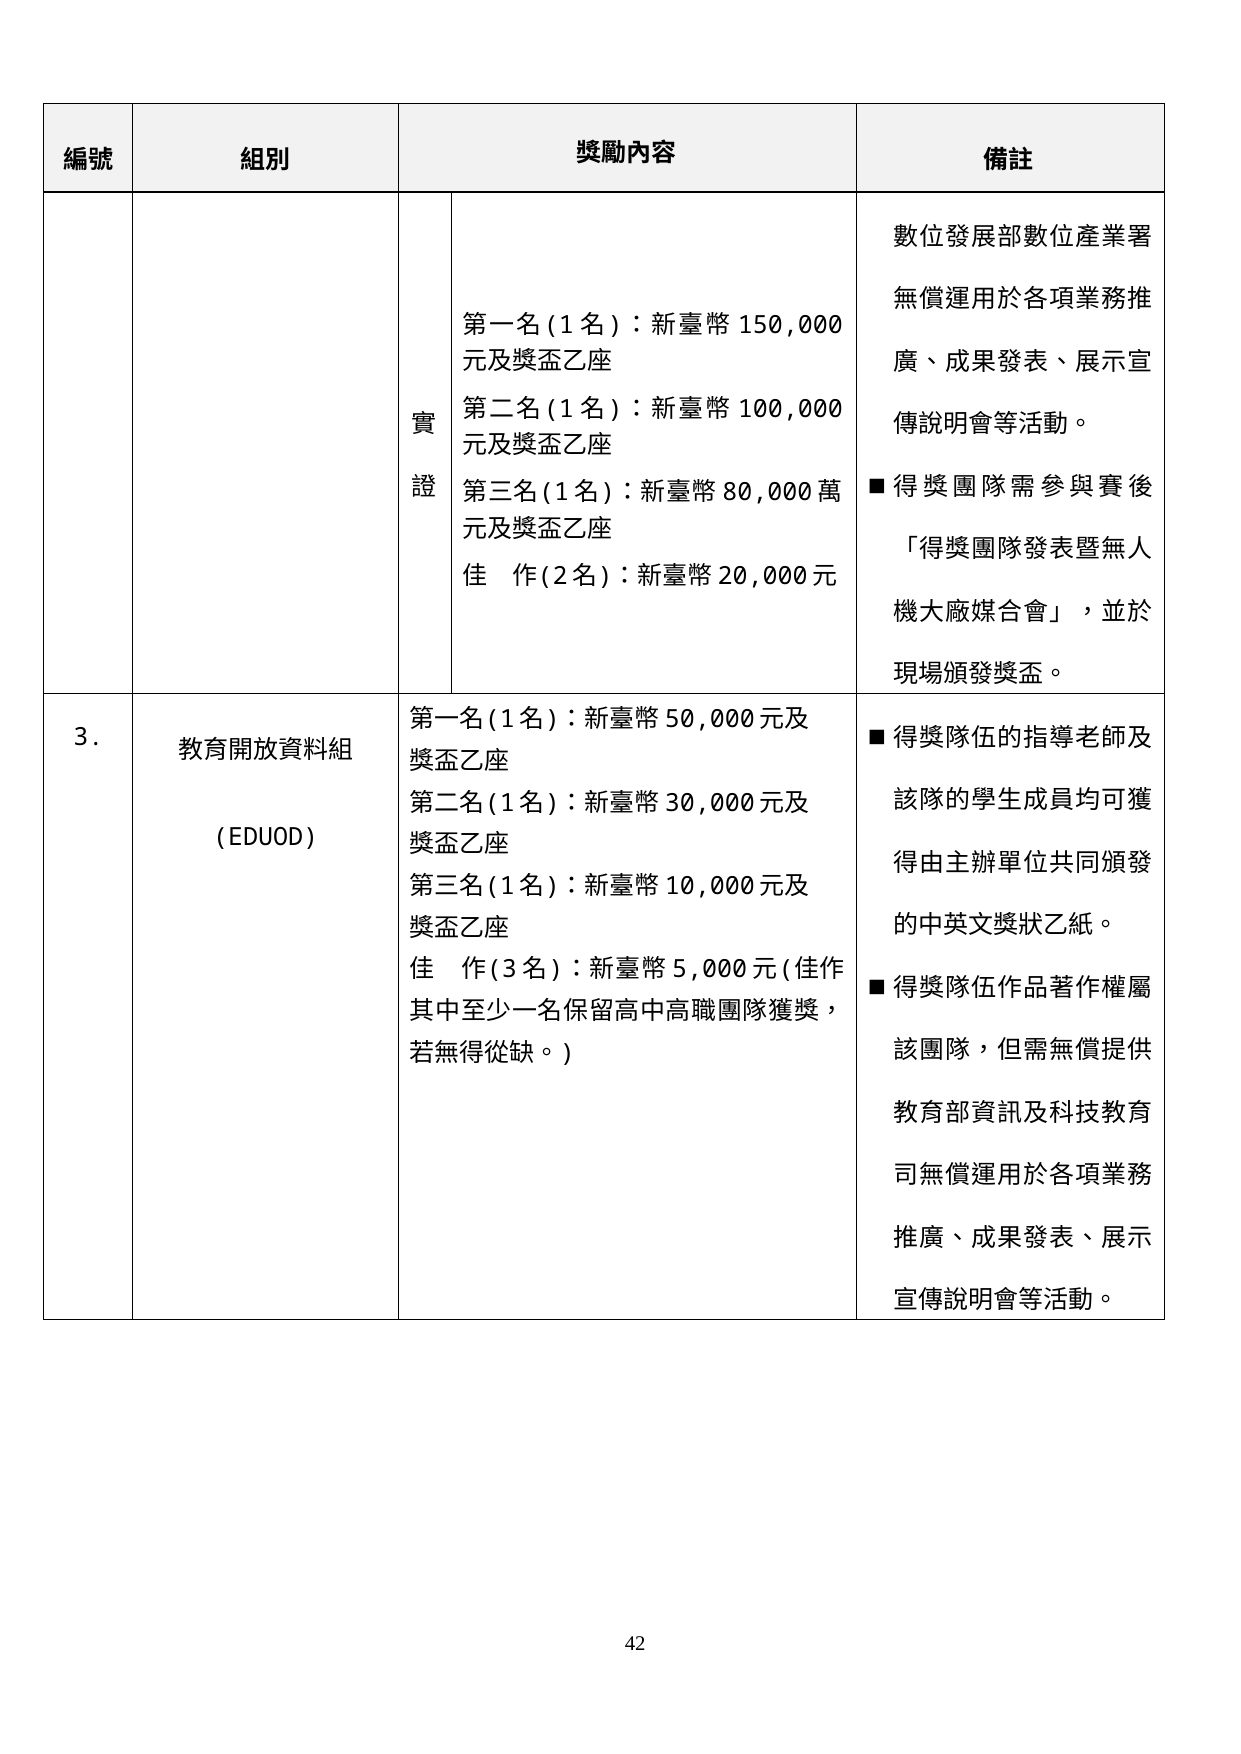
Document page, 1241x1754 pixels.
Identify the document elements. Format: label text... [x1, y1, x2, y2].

table_header 備註 [857, 104, 1164, 191]
table_cell 教育開放資料組 (EDUOD) [133, 694, 398, 1318]
table_cell [133, 193, 398, 692]
table_cell 第一名(1名)：新臺幣50,000元及 獎盃乙座 第二名(1名)：新臺幣30,000元及 獎盃乙座 第三名(1名)：新臺幣10,000元及 獎盃乙座 佳 作(3名)：新臺幣5,000元(佳作其中至少一名保留高中高職團隊獲獎，若無得從缺。) [399, 694, 856, 1318]
table_cell [44, 193, 132, 692]
table_header 編號 [44, 104, 132, 191]
table_header 組別 [133, 104, 398, 191]
table_cell [44, 694, 132, 1318]
table_cell 數位發展部數位產業署無償運用於各項業務推廣、成果發表、展示宣傳說明會等活動。 得獎團隊需參與賽後「得獎團隊發表暨無人機大廠媒合會」，並於現場頒發獎盃。 [857, 193, 1164, 692]
table_header 獎勵內容 [399, 104, 856, 191]
table_cell 得獎隊伍的指導老師及該隊的學生成員均可獲得由主辦單位共同頒發的中英文獎狀乙紙。 得獎隊伍作品著作權屬該團隊，但需無償提供教育部資訊及科技教育司無償運用於各項業務推廣、成果發表、展示宣傳說明會等活動。 [857, 694, 1164, 1318]
table_cell 第一名(1名)：新臺幣150,000元及獎盃乙座 第二名(1名)：新臺幣100,000元及獎盃乙座 第三名(1名)：新臺幣80,000萬元及獎盃乙座 佳 作(2名)：新臺幣20,000元 [452, 193, 856, 692]
table_cell 實證 [399, 193, 451, 692]
